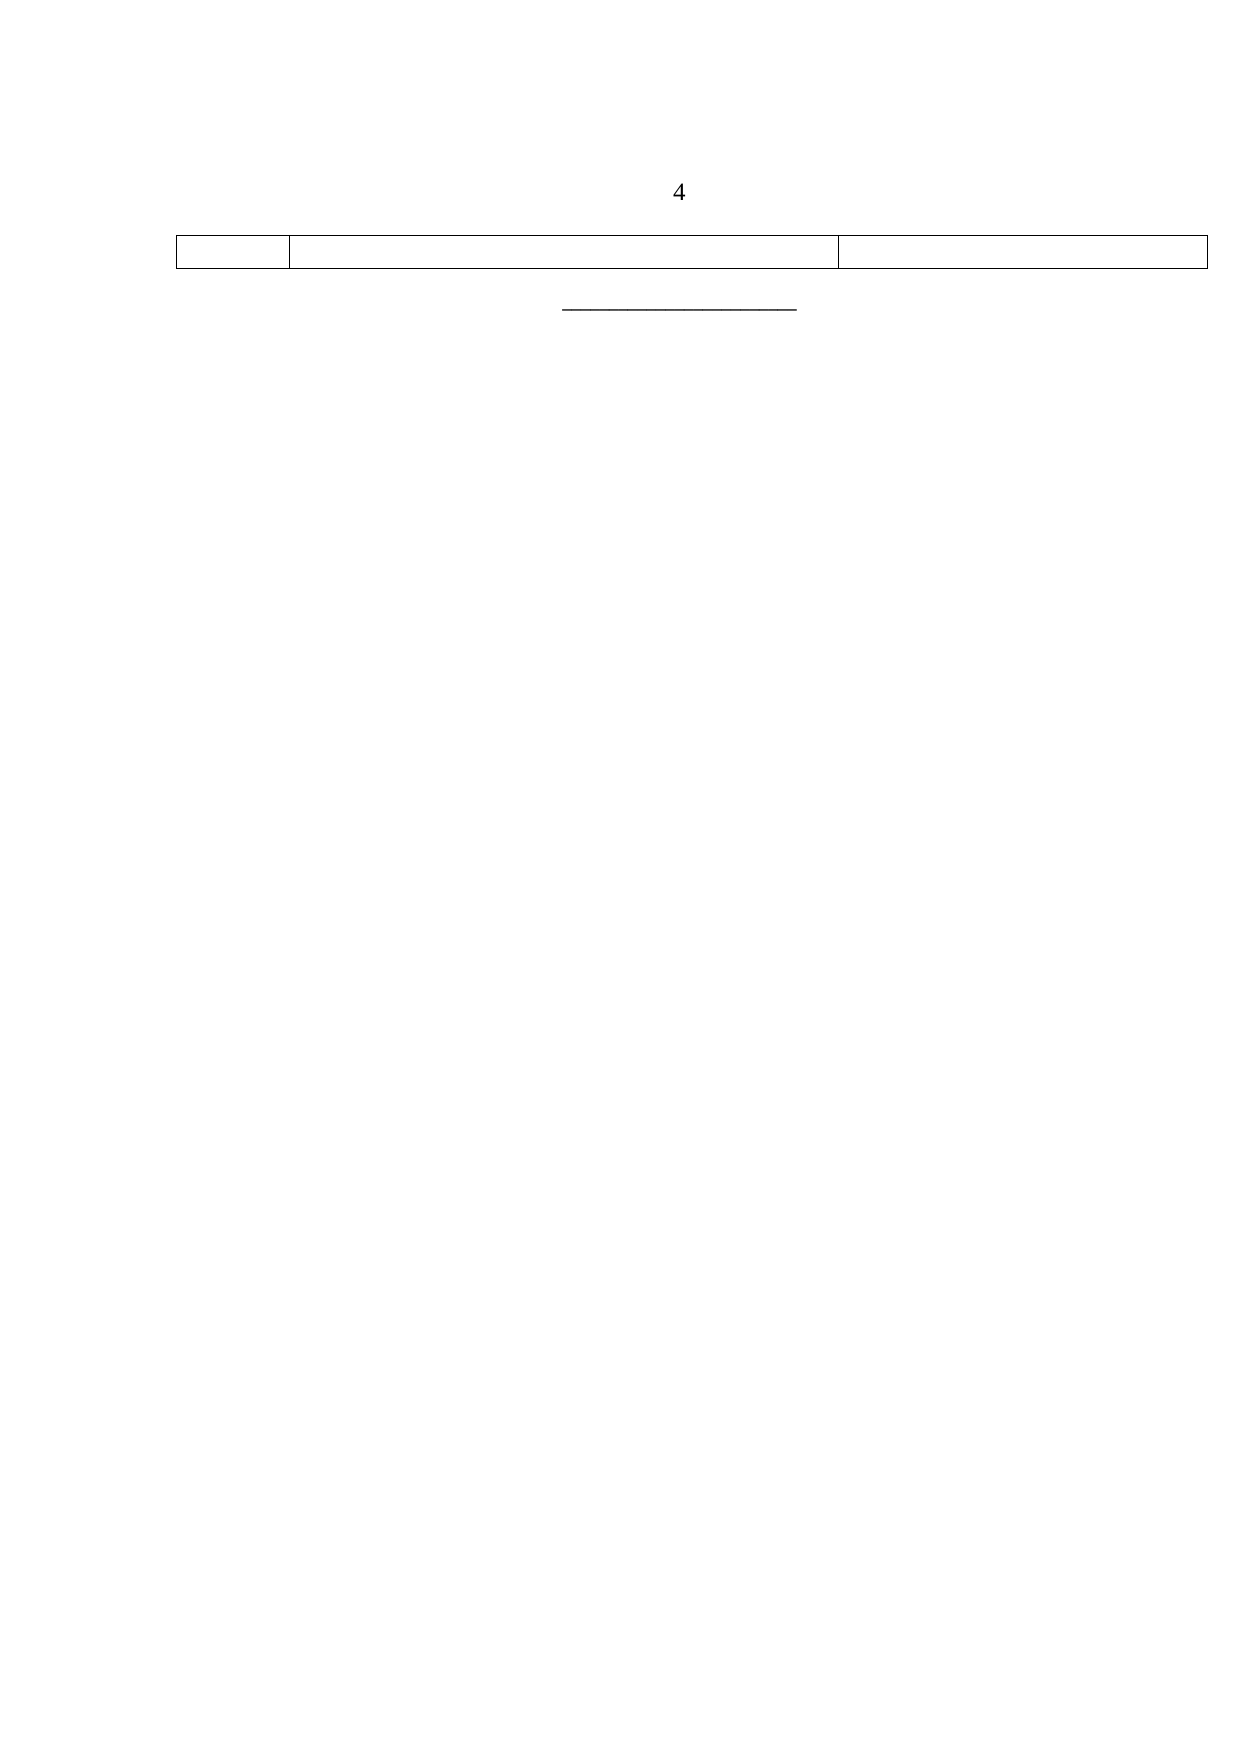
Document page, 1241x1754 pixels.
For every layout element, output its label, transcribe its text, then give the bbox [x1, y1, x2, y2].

table_cell [290, 236, 838, 268]
table_cell [177, 236, 289, 268]
text _________________________ [65, 291, 1181, 312]
table_cell [839, 236, 1207, 268]
